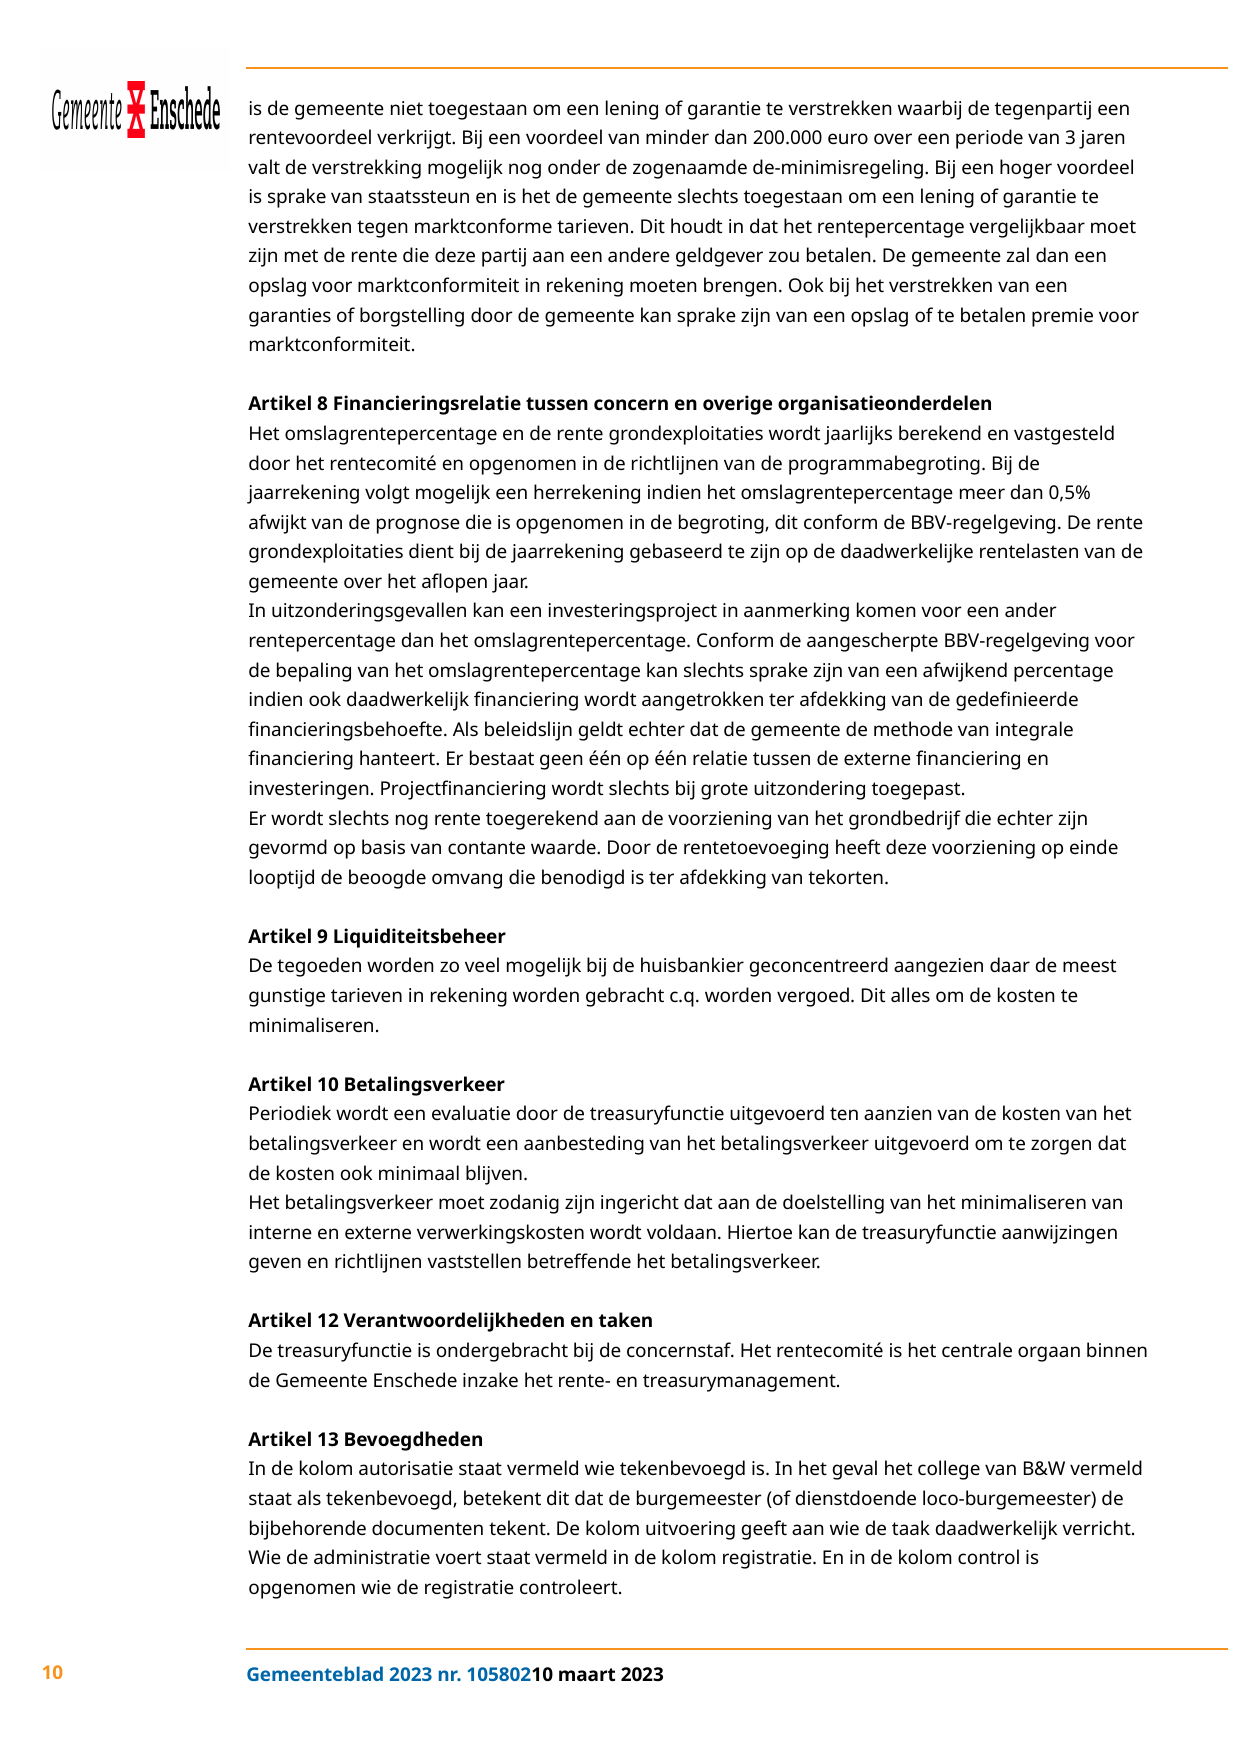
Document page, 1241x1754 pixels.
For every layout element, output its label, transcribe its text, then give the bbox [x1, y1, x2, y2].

text Het betalingsverkeer moet zodanig zijn ingericht dat aan de doelstelling van het minimaliseren van interne en externe verwerkingskosten wordt voldaan. Hiertoe kan de treasuryfunctie aanwijzingen geven en richtlijnen vaststellen betreffende het betalingsverkeer. [248, 1189, 1152, 1274]
text In de kolom autorisatie staat vermeld wie tekenbevoegd is. In het geval het college van B&W vermeld staat als tekenbevoegd, betekent dit dat de burgemeester (of dienstdoende loco-burgemeester) de bijbehorende documenten tekent. De kolom uitvoering geeft aan wie de taak daadwerkelijk verricht. Wie de administratie voert staat vermeld in de kolom registratie. En in de kolom control is opgenomen wie de registratie controleert. [248, 1456, 1152, 1600]
text Er wordt slechts nog rente toegerekend aan de voorziening van het grondbedrijf die echter zijn gevormd op basis van contante waarde. Door de rentetoevoeging heeft deze voorziening op einde looptijd de beoogde omvang die benodigd is ter afdekking van tekorten. [248, 805, 1152, 890]
text Artikel 13 Bevoegdheden [248, 1426, 1152, 1452]
text Periodiek wordt een evaluatie door de treasuryfunctie uitgevoerd ten aanzien van de kosten van het betalingsverkeer en wordt een aanbesteding van het betalingsverkeer uitgevoerd om te zorgen dat de kosten ook minimaal blijven. [248, 1101, 1152, 1186]
text Artikel 9 Liquiditeitsbeheer [248, 923, 1152, 949]
text is de gemeente niet toegestaan om een lening of garantie te verstrekken waarbij de tegenpartij een rentevoordeel verkrijgt. Bij een voordeel van minder dan 200.000 euro over een periode van 3 jaren valt de verstrekking mogelijk nog onder de zogenaamde de-minimisregeling. Bij een hoger voordeel is sprake van staatssteun en is het de gemeente slechts toegestaan om een lening of garantie te verstrekken tegen marktconforme tarieven. Dit houdt in dat het rentepercentage vergelijkbaar moet zijn met de rente die deze partij aan een andere geldgever zou betalen. De gemeente zal dan een opslag voor marktconformiteit in rekening moeten brengen. Ook bij het verstrekken van een garanties of borgstelling door de gemeente kan sprake zijn van een opslag of te betalen premie voor marktconformiteit. [248, 95, 1152, 357]
text De treasuryfunctie is ondergebracht bij de concernstaf. Het rentecomité is het centrale orgaan binnen de Gemeente Enschede inzake het rente- en treasurymanagement. [248, 1337, 1152, 1393]
text De tegoeden worden zo veel mogelijk bij de huisbankier geconcentreerd aangezien daar de meest gunstige tarieven in rekening worden gebracht c.q. worden vergoed. Dit alles om de kosten te minimaliseren. [248, 953, 1152, 1038]
text Artikel 12 Verantwoordelijkheden en taken [248, 1308, 1152, 1333]
text Artikel 8 Financieringsrelatie tussen concern en overige organisatieonderdelen [248, 391, 1152, 416]
text Artikel 10 Betalingsverkeer [248, 1071, 1152, 1097]
picture [41, 47, 231, 172]
text Het omslagrentepercentage en de rente grondexploitaties wordt jaarlijks berekend en vastgesteld door het rentecomité en opgenomen in de richtlijnen van de programmabegroting. Bij de jaarrekening volgt mogelijk een herrekening indien het omslagrentepercentage meer dan 0,5% afwijkt van de prognose die is opgenomen in de begroting, dit conform de BBV-regelgeving. De rente grondexploitaties dient bij de jaarrekening gebaseerd te zijn op de daadwerkelijke rentelasten van de gemeente over het aflopen jaar. [248, 420, 1152, 594]
text In uitzonderingsgevallen kan een investeringsproject in aanmerking komen voor een ander rentepercentage dan het omslagrentepercentage. Conform de aangescherpte BBV-regelgeving voor de bepaling van het omslagrentepercentage kan slechts sprake zijn van een afwijkend percentage indien ook daadwerkelijk financiering wordt aangetrokken ter afdekking van de gedefinieerde financieringsbehoefte. Als beleidslijn geldt echter dat de gemeente de methode van integrale financiering hanteert. Er bestaat geen één op één relatie tussen de externe financiering en investeringen. Projectfinanciering wordt slechts bij grote uitzondering toegepast. [248, 598, 1152, 801]
